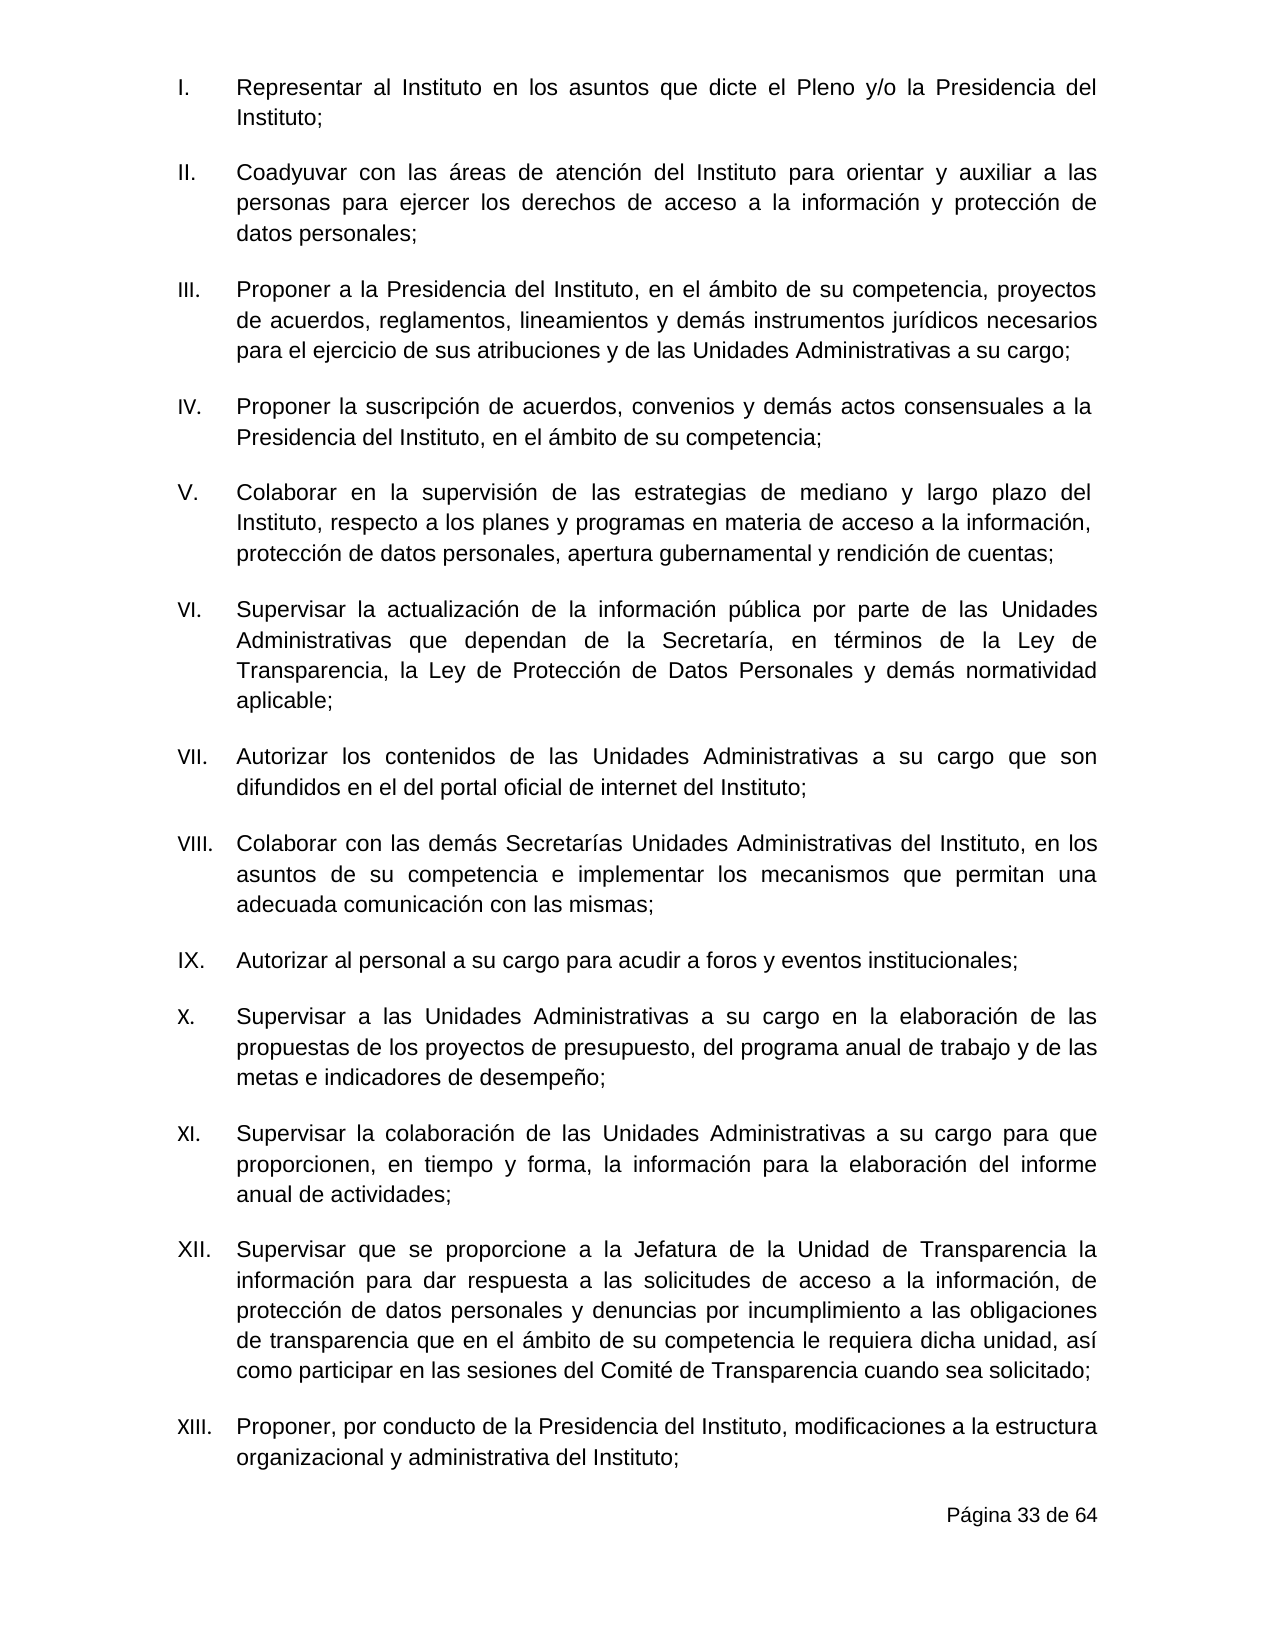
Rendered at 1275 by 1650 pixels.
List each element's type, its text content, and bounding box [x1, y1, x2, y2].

list Autorizar los contenidos de las Unidades Administrativas a su cargo que son difundidos en el del portal oficial de internet del Instituto; [177, 742, 1098, 801]
list Supervisar la actualización de la información pública por parte de las Unidades Administrativas que dependan de la Secretaría, en términos de la Ley de Transparencia, la Ley de Protección de Datos Personales y demás normatividad aplicable; [177, 595, 1098, 713]
list Autorizar al personal a su cargo para acudir a foros y eventos institucionales; [177, 947, 1098, 973]
list Coadyuvar con las áreas de atención del Instituto para orientar y auxiliar a las personas para ejercer los derechos de acceso a la información y protección de datos personales; [177, 159, 1098, 246]
list Proponer a la Presidencia del Instituto, en el ámbito de su competencia, proyectos de acuerdos, reglamentos, lineamientos y demás instrumentos jurídicos necesarios para el ejercicio de sus atribuciones y de las Unidades Administrativas a su cargo; [177, 275, 1098, 363]
list Colaborar en la supervisión de las estrategias de mediano y largo plazo del Instituto, respecto a los planes y programas en materia de acceso a la información, protección de datos personales, apertura gubernamental y rendición de cuentas; [177, 479, 1093, 566]
list Proponer la suscripción de acuerdos, convenios y demás actos consensuales a la Presidencia del Instituto, en el ámbito de su competencia; [177, 392, 1093, 450]
list Supervisar a las Unidades Administrativas a su cargo en la elaboración de las propuestas de los proyectos de presupuesto, del programa anual de trabajo y de las metas e indicadores de desempeño; [177, 1002, 1098, 1090]
list Colaborar con las demás Secretarías Unidades Administrativas del Instituto, en los asuntos de su competencia e implementar los mecanismos que permitan una adecuada comunicación con las mismas; [177, 829, 1098, 918]
list Supervisar que se proporcione a la Jefatura de la Unidad de Transparencia la información para dar respuesta a las solicitudes de acceso a la información, de protección de datos personales y denuncias por incumplimiento a las obligaciones de transparencia que en el ámbito de su competencia le requiera dicha unidad, así como participar en las sesiones del Comité de Transparencia cuando sea solicitado; [177, 1236, 1098, 1384]
list Supervisar la colaboración de las Unidades Administrativas a su cargo para que proporcionen, en tiempo y forma, la información para la elaboración del informe anual de actividades; [177, 1119, 1098, 1208]
list Proponer, por conducto de la Presidencia del Instituto, modificaciones a la estructura organizacional y administrativa del Instituto; [177, 1412, 1098, 1471]
list Representar al Instituto en los asuntos que dicte el Pleno y/o la Presidencia del Instituto; [177, 74, 1098, 130]
